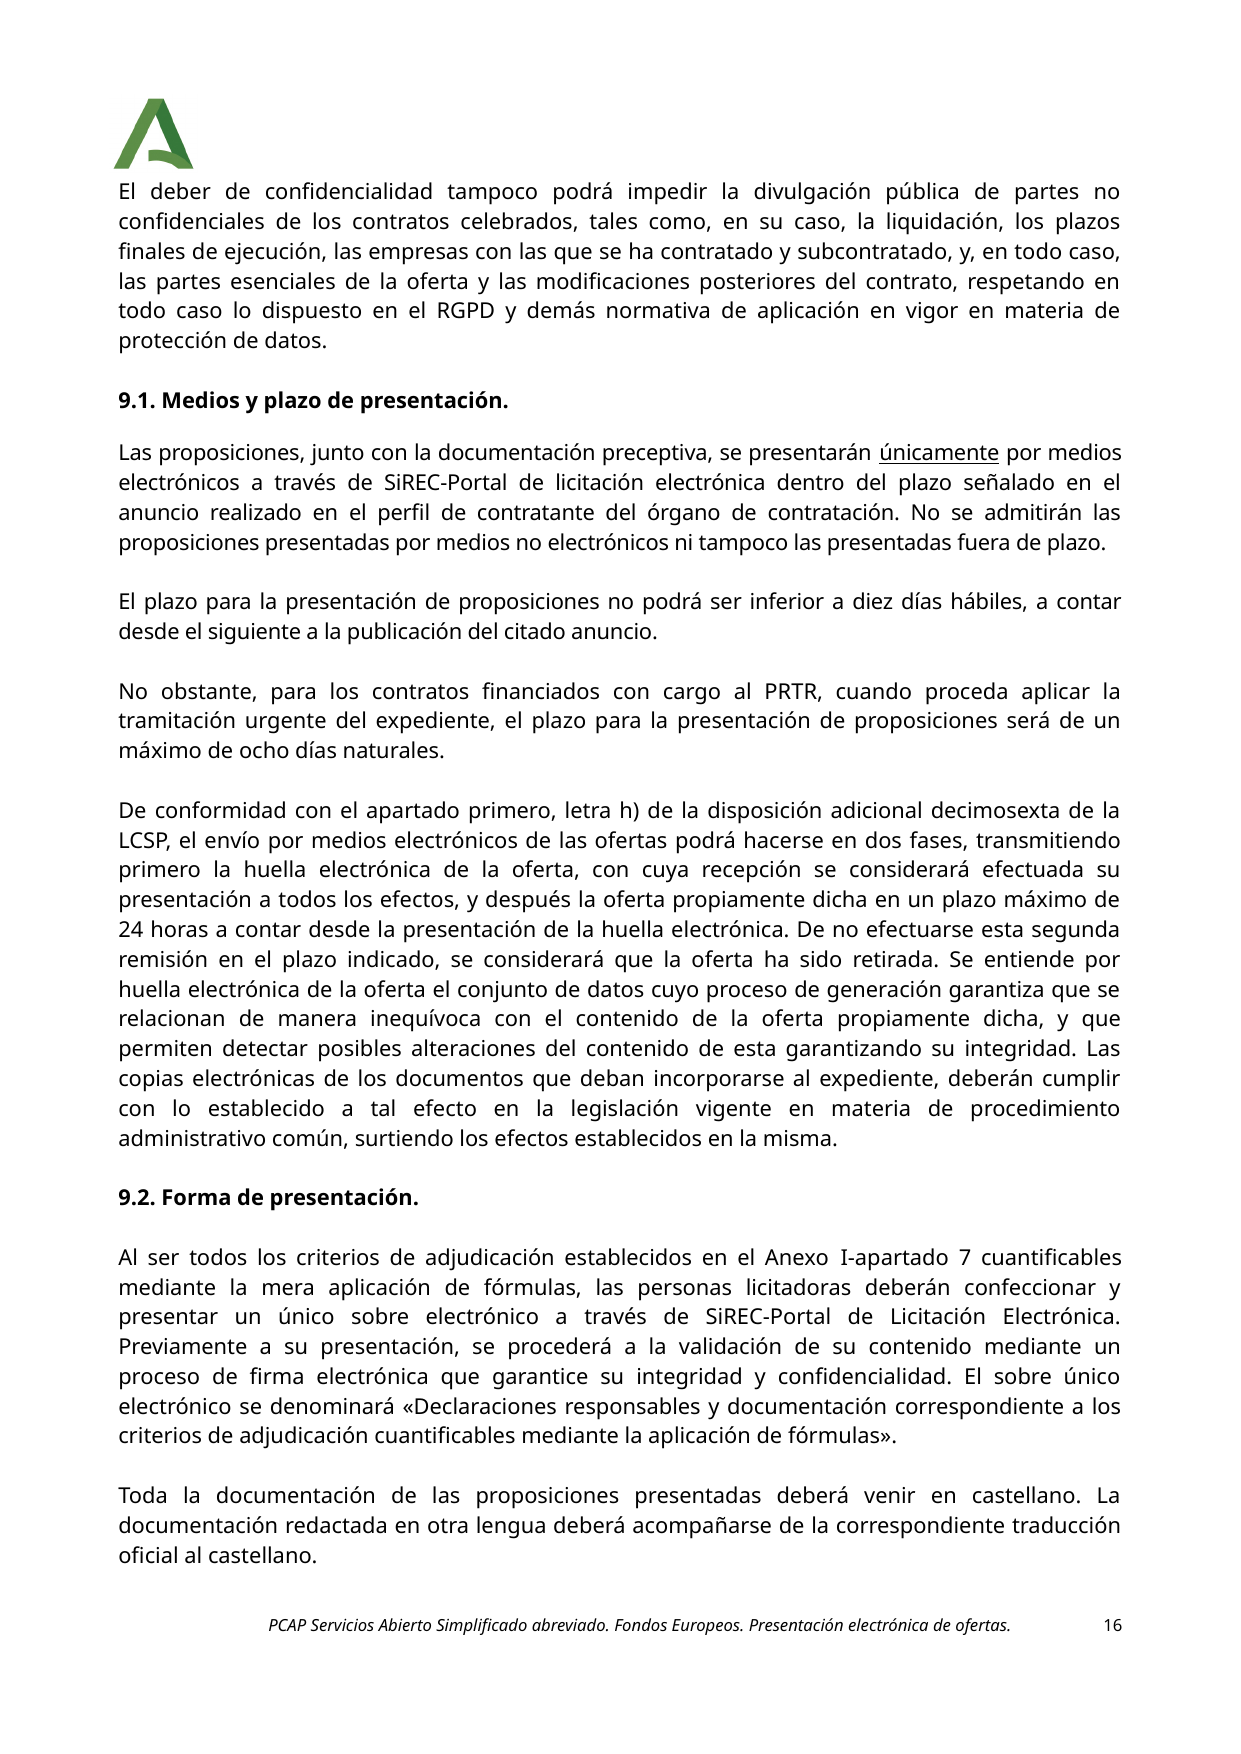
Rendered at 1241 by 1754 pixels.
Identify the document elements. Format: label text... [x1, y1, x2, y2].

text Las proposiciones, junto con la documentación preceptiva, se presentarán únicamente por medios electrónicos a través de SiREC-Portal de licitación electrónica dentro del plazo señalado en el anuncio realizado en el perfil de contratante del órgano de contratación. No se admitirán las proposiciones presentadas por medios no electrónicos ni tampoco las presentadas fuera de plazo. [118, 437, 1122, 557]
text El deber de confidencialidad tampoco podrá impedir la divulgación pública de partes no confidenciales de los contratos celebrados, tales como, en su caso, la liquidación, los plazos finales de ejecución, las empresas con las que se ha contratado y subcontratado, y, en todo caso, las partes esenciales de la oferta y las modificaciones posteriores del contrato, respetando en todo caso lo dispuesto en el RGPD y demás normativa de aplicación en vigor en materia de protección de datos. [118, 176, 1122, 355]
text Al ser todos los criterios de adjudicación establecidos en el Anexo I-apartado 7 cuantificables mediante la mera aplicación de fórmulas, las personas licitadoras deberán confeccionar y presentar un único sobre electrónico a través de SiREC-Portal de Licitación Electrónica. Previamente a su presentación, se procederá a la validación de su contenido mediante un proceso de firma electrónica que garantice su integridad y confidencialidad. El sobre único electrónico se denominará «Declaraciones responsables y documentación correspondiente a los criterios de adjudicación cuantificables mediante la aplicación de fórmulas». [118, 1242, 1122, 1450]
subtitle 9.1. Medios y plazo de presentación. [118, 385, 1122, 415]
subtitle 9.2. Forma de presentación. [118, 1182, 1122, 1212]
text El plazo para la presentación de proposiciones no podrá ser inferior a diez días hábiles, a contar desde el siguiente a la publicación del citado anuncio. [118, 586, 1122, 646]
text No obstante, para los contratos financiados con cargo al PRTR, cuando proceda aplicar la tramitación urgente del expediente, el plazo para la presentación de proposiciones será de un máximo de ocho días naturales. [118, 676, 1122, 765]
picture [109, 94, 198, 173]
text De conformidad con el apartado primero, letra h) de la disposición adicional decimosexta de la LCSP, el envío por medios electrónicos de las ofertas podrá hacerse en dos fases, transmitiendo primero la huella electrónica de la oferta, con cuya recepción se considerará efectuada su presentación a todos los efectos, y después la oferta propiamente dicha en un plazo máximo de 24 horas a contar desde la presentación de la huella electrónica. De no efectuarse esta segunda remisión en el plazo indicado, se considerará que la oferta ha sido retirada. Se entiende por huella electrónica de la oferta el conjunto de datos cuyo proceso de generación garantiza que se relacionan de manera inequívoca con el contenido de la oferta propiamente dicha, y que permiten detectar posibles alteraciones del contenido de esta garantizando su integridad. Las copias electrónicas de los documentos que deban incorporarse al expediente, deberán cumplir con lo establecido a tal efecto en la legislación vigente en materia de procedimiento administrativo común, surtiendo los efectos establecidos en la misma. [118, 795, 1122, 1152]
text Toda la documentación de las proposiciones presentadas deberá venir en castellano. La documentación redactada en otra lengua deberá acompañarse de la correspondiente traducción oficial al castellano. [118, 1480, 1122, 1569]
